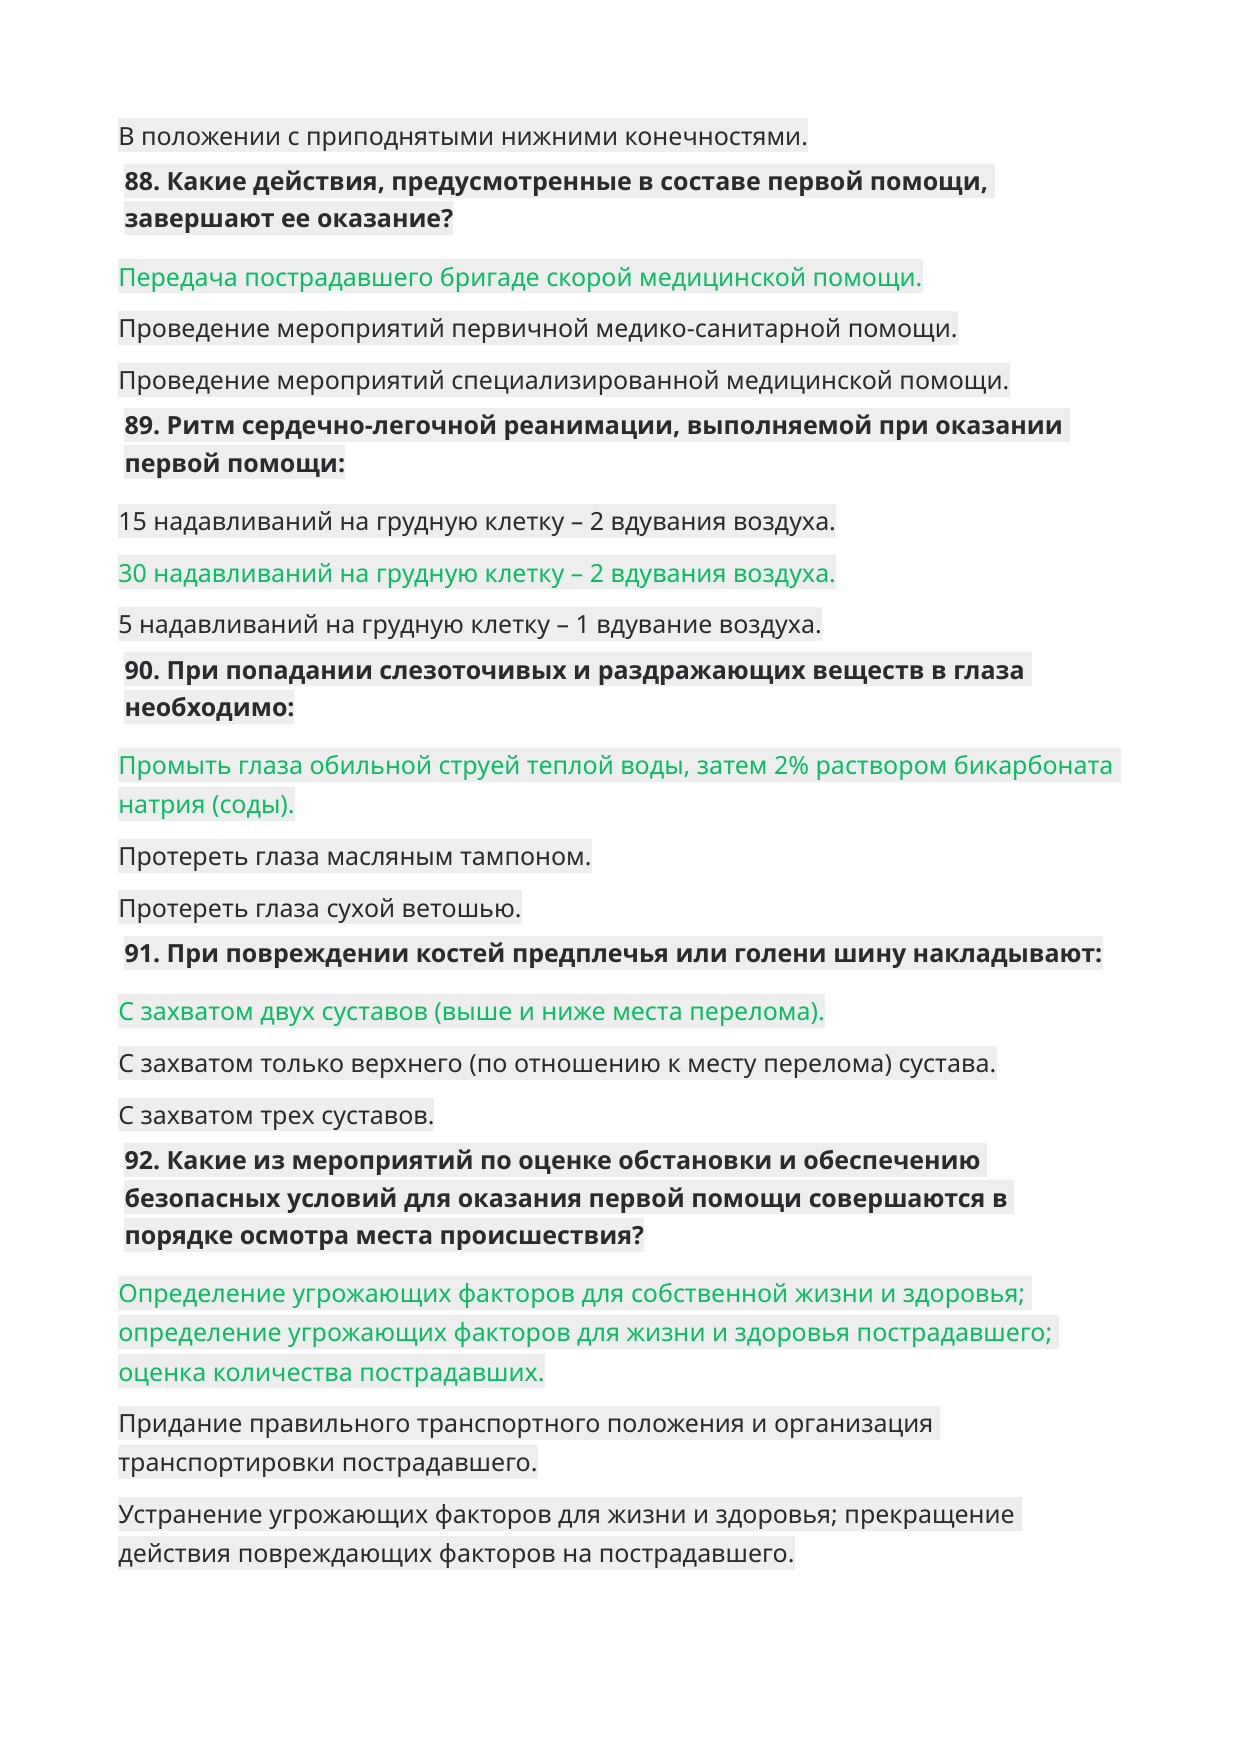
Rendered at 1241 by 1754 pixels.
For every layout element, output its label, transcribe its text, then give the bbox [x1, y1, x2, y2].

text В положении с приподнятыми нижними конечностями. [118, 118, 1122, 152]
text С захватом двух суставов (выше и ниже места перелома). [118, 994, 1122, 1028]
subtitle 89. Ритм сердечно-легочной реанимации, выполняемой при оказании первой помощи: [124, 408, 1116, 479]
subtitle 91. При повреждении костей предплечья или голени шину накладывают: [124, 936, 1116, 970]
text 15 надавливаний на грудную клетку – 2 вдувания воздуха. [118, 503, 1122, 538]
subtitle 90. При попадании слезоточивых и раздражающих веществ в глаза необходимо: [124, 652, 1116, 724]
text Придание правильного транспортного положения и организация транспортировки пострадавшего. [118, 1406, 1122, 1479]
text Проведение мероприятий специализированной медицинской помощи. [118, 362, 1122, 397]
text Проведение мероприятий первичной медико-санитарной помощи. [118, 311, 1122, 345]
text С захватом только верхнего (по отношению к месту перелома) сустава. [118, 1046, 1122, 1080]
text С захватом трех суставов. [118, 1097, 1122, 1131]
text Протереть глаза сухой ветошью. [118, 890, 1122, 924]
text Устранение угрожающих факторов для жизни и здоровья; прекращение действия повреждающих факторов на пострадавшего. [118, 1497, 1122, 1570]
text 5 надавливаний на грудную клетку – 1 вдувание воздуха. [118, 607, 1122, 641]
text 30 надавливаний на грудную клетку – 2 вдувания воздуха. [118, 555, 1122, 589]
subtitle 92. Какие из мероприятий по оценке обстановки и обеспечению безопасных условий для оказания первой помощи совершаются в порядке осмотра места происшествия? [124, 1143, 1116, 1252]
text Определение угрожающих факторов для собственной жизни и здоровья; определение угрожающих факторов для жизни и здоровья пострадавшего; оценка количества пострадавших. [118, 1276, 1122, 1388]
text Передача пострадавшего бригаде скорой медицинской помощи. [118, 259, 1122, 293]
text Протереть глаза масляным тампоном. [118, 839, 1122, 873]
text Промыть глаза обильной струей теплой воды, затем 2% раствором бикарбоната натрия (соды). [118, 748, 1122, 821]
subtitle 88. Какие действия, предусмотренные в составе первой помощи, завершают ее оказание? [124, 163, 1116, 235]
